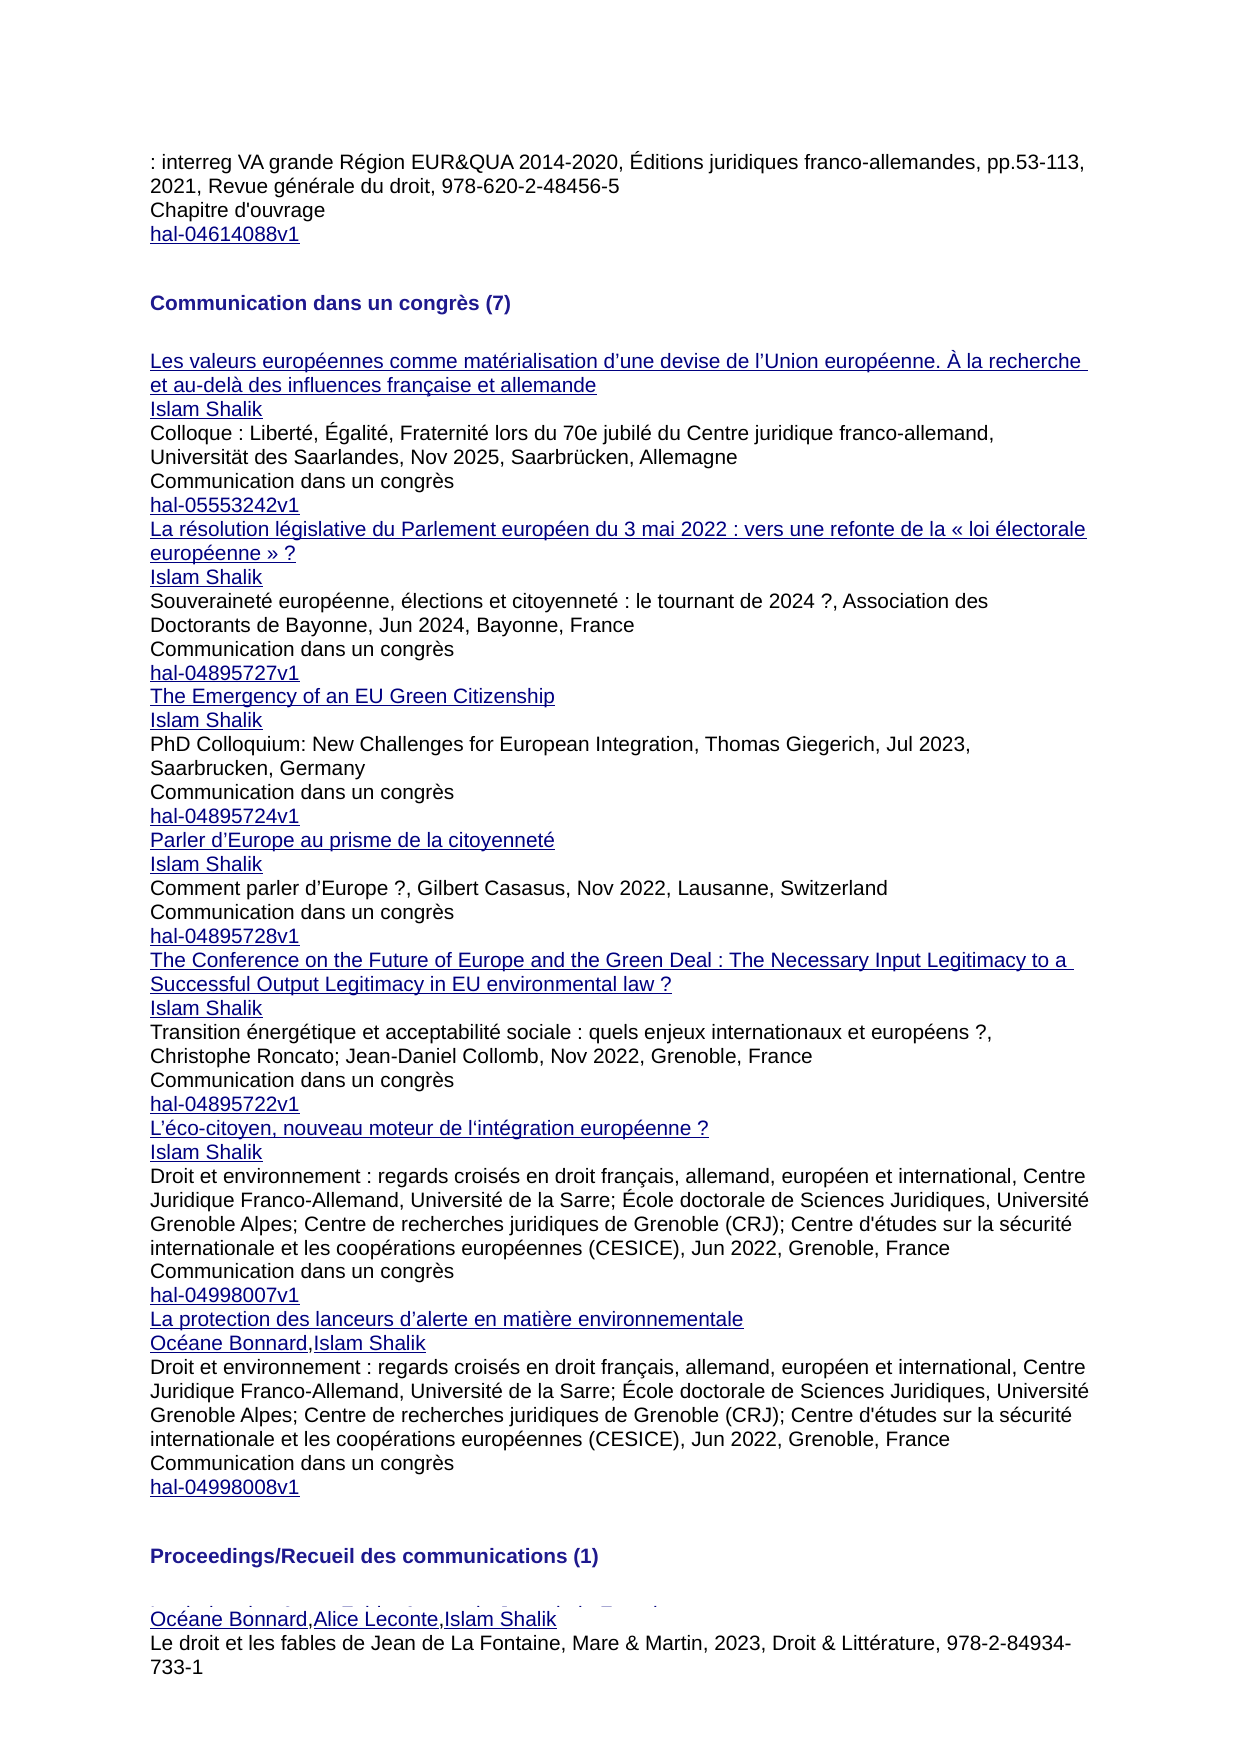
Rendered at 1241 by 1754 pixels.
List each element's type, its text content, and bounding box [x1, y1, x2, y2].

table_cell Parler d’Europe au prisme de la citoyenneté Islam Shalik Comment parler d’Europe ?, Gilbert Casasus, Nov 2022, Lausanne, Switzerland Communication dans un congrès hal-04895728v1 [150, 828, 1090, 948]
table_cell The Conference on the Future of Europe and the Green Deal : The Necessary Input Legitimacy to a Successful Output Legitimacy in EU environmental law ? Islam Shalik Transition énergétique et acceptabilité sociale : quels enjeux internationaux et européens ?, Christophe Roncato; Jean-Daniel Collomb, Nov 2022, Grenoble, France Communication dans un congrès hal-04895722v1 [150, 948, 1090, 1116]
table_header Le droit et les &quot;Fables&quot; de Jean de la Fontaine Océane Bonnard,Alice Leconte,Islam Shalik Le droit et les fables de Jean de La Fontaine, Mare & Martin, 2023, Droit & Littérature, 978-2-84934-733-1 Proceedings/Recueil des communications hal-04504337v1 [150, 1602, 1090, 1679]
table_header Les valeurs européennes comme matérialisation d’une devise de l’Union européenne. À la recherche et au-delà des influences française et allemande Islam Shalik Colloque : Liberté, Égalité, Fraternité lors du 70e jubilé du Centre juridique franco-allemand, Universität des Saarlandes, Nov 2025, Saarbrücken, Allemagne Communication dans un congrès hal-05553242v1 [150, 349, 1090, 517]
table_cell L’éco-citoyen, nouveau moteur de l‘intégration européenne ? Islam Shalik Droit et environnement : regards croisés en droit français, allemand, européen et international, Centre Juridique Franco-Allemand, Université de la Sarre; École doctorale de Sciences Juridiques, Université Grenoble Alpes; Centre de recherches juridiques de Grenoble (CRJ); Centre d'études sur la sécurité internationale et les coopérations européennes (CESICE), Jun 2022, Grenoble, France Communication dans un congrès hal-04998007v1 [150, 1116, 1090, 1307]
subtitle Proceedings/Recueil des communications (1) [150, 1544, 1090, 1568]
table_cell La résolution législative du Parlement européen du 3 mai 2022 : vers une refonte de la « loi électorale européenne » ? Islam Shalik Souveraineté européenne, élections et citoyenneté : le tournant de 2024 ?, Association des Doctorants de Bayonne, Jun 2024, Bayonne, France Communication dans un congrès hal-04895727v1 [150, 517, 1090, 684]
subtitle Communication dans un congrès (7) [150, 291, 1090, 314]
table_cell : interreg VA grande Région EUR&QUA 2014-2020, Éditions juridiques franco-allemandes, pp.53-113, 2021, Revue générale du droit, 978-620-2-48456-5 Chapitre d'ouvrage hal-04614088v1 [150, 150, 1090, 246]
table_cell The Emergency of an EU Green Citizenship Islam Shalik PhD Colloquium: New Challenges for European Integration, Thomas Giegerich, Jul 2023, Saarbrucken, Germany Communication dans un congrès hal-04895724v1 [150, 684, 1090, 828]
table_cell La protection des lanceurs d’alerte en matière environnementale Océane Bonnard,Islam Shalik Droit et environnement : regards croisés en droit français, allemand, européen et international, Centre Juridique Franco-Allemand, Université de la Sarre; École doctorale de Sciences Juridiques, Université Grenoble Alpes; Centre de recherches juridiques de Grenoble (CRJ); Centre d'études sur la sécurité internationale et les coopérations européennes (CESICE), Jun 2022, Grenoble, France Communication dans un congrès hal-04998008v1 [150, 1307, 1090, 1499]
